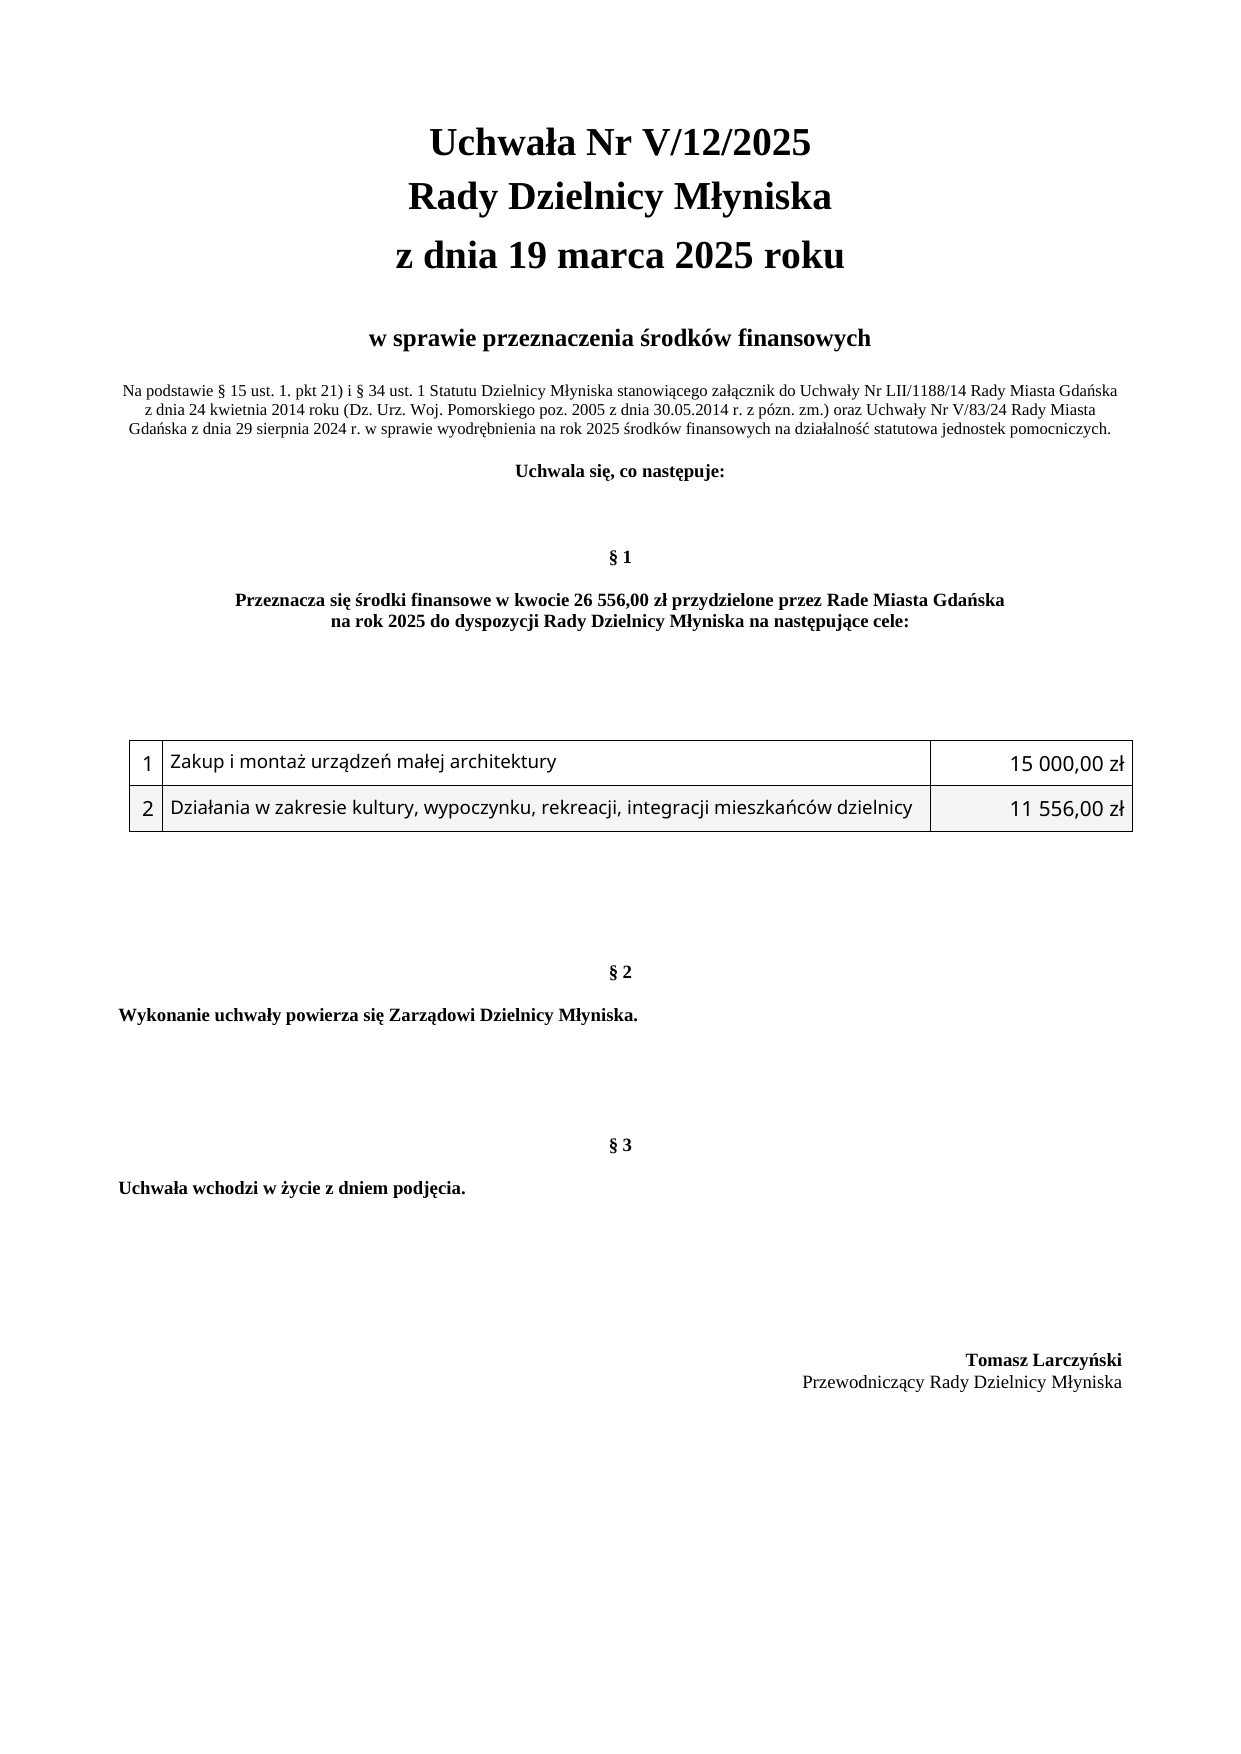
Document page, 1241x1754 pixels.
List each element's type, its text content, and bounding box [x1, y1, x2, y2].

table_cell Działania w zakresie kultury, wypoczynku, rekreacji, integracji mieszkańców dzielnicy [163, 786, 930, 831]
text w sprawie przeznaczenia środków finansowych [118, 323, 1122, 352]
text Rady Dzielnicy Młyniska [118, 173, 1122, 218]
text Przewodniczący Rady Dzielnicy Młyniska [118, 1371, 1122, 1392]
text z dnia 19 marca 2025 roku [118, 232, 1122, 277]
text Uchwała wchodzi w życie z dniem podjęcia. [118, 1177, 1122, 1198]
text Przeznacza się środki finansowe w kwocie 26 556,00 zł przydzielone przez Rade Miasta Gdańska [118, 589, 1122, 610]
text Uchwała Nr V/12/2025 [118, 118, 1122, 164]
table_header 15 000,00 zł [931, 741, 1132, 785]
text Na podstawie § 15 ust. 1. pkt 21) i § 34 ust. 1 Statutu Dzielnicy Młyniska stanowiącego załącznik do Uchwały Nr LII/1188/14 Rady Miasta Gdańska z dnia 24 kwietnia 2014 roku (Dz. Urz. Woj. Pomorskiego poz. 2005 z dnia 30.05.2014 r. z pózn. zm.) oraz Uchwały Nr V/83/24 Rady Miasta Gdańska z dnia 29 sierpnia 2024 r. w sprawie wyodrębnienia na rok 2025 środków finansowych na działalność statutowa jednostek pomocniczych. [118, 380, 1122, 438]
text na rok 2025 do dyspozycji Rady Dzielnicy Młyniska na następujące cele: [118, 610, 1122, 632]
table_header Zakup i montaż urządzeń małej architektury [163, 741, 930, 785]
table_header 1 [130, 741, 162, 785]
text § 3 [118, 1133, 1122, 1155]
text Tomasz Larczyński [118, 1349, 1122, 1371]
table_cell 11 556,00 zł [931, 786, 1132, 831]
table_cell 2 [130, 786, 162, 831]
text § 2 [118, 961, 1122, 982]
text Uchwala się, co następuje: [118, 459, 1122, 481]
text Wykonanie uchwały powierza się Zarządowi Dzielnicy Młyniska. [118, 1004, 1122, 1026]
text § 1 [118, 546, 1122, 567]
